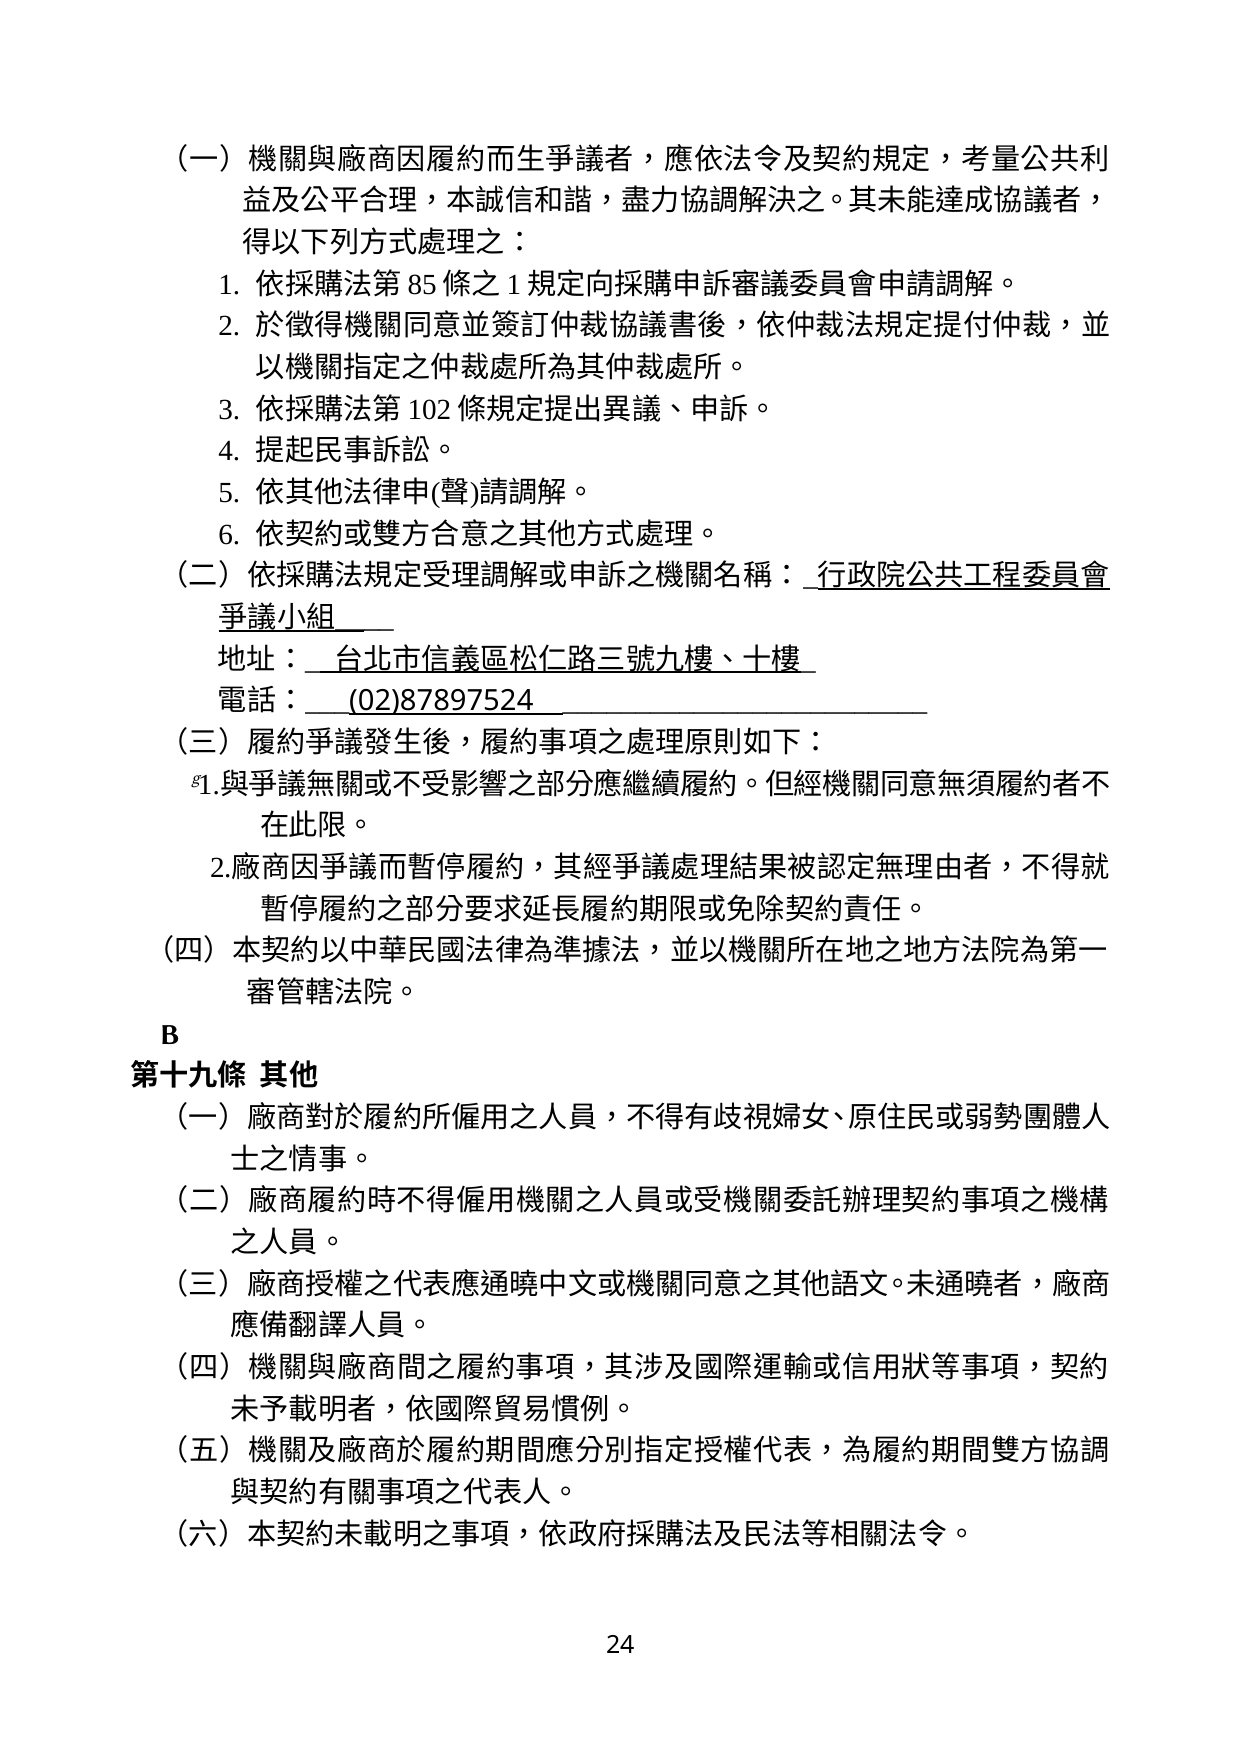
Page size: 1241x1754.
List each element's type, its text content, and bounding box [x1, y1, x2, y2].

text 2.廠商因爭議而暫停履約，其經爭議處理結果被認定無理由者，不得就暫停履約之部分要求延長履約期限或免除契約責任。 [189, 844, 1110, 927]
text （一）機關與廠商因履約而生爭議者，應依法令及契約規定，考量公共利益及公平合理，本誠信和諧，盡力協調解決之。其未能達成協議者，得以下列方式處理之： [159, 136, 1110, 261]
text 地址：__台北市信義區松仁路三號九樓、十樓_ [130, 636, 1110, 677]
text （五）機關及廠商於履約期間應分別指定授權代表，為履約期間雙方協調與契約有關事項之代表人。 [159, 1427, 1110, 1511]
list 依採購法第102條規定提出異議、申訴。 [218, 386, 1110, 427]
text 電話：___(02)87897524 _________________________ [218, 677, 1110, 719]
text （三）履約爭議發生後，履約事項之處理原則如下： [159, 719, 1110, 761]
list 於徵得機關同意並簽訂仲裁協議書後，依仲裁法規定提付仲裁，並以機關指定之仲裁處所為其仲裁處所。 [218, 302, 1110, 386]
text （六）本契約未載明之事項，依政府採購法及民法等相關法令。 [159, 1511, 1110, 1552]
text 第十九條 其他 [130, 1052, 1110, 1094]
text （二）廠商履約時不得僱用機關之人員或受機關委託辦理契約事項之機構之人員。 [159, 1177, 1110, 1261]
list 依契約或雙方合意之其他方式處理。 [218, 511, 1110, 552]
text （四）機關與廠商間之履約事項，其涉及國際運輸或信用狀等事項，契約未予載明者，依國際貿易慣例。 [159, 1344, 1110, 1427]
text 1.與爭議無關或不受影響之部分應繼續履約。但經機關同意無須履約者不在此限。 [189, 761, 1110, 844]
list 依其他法律申(聲)請調解。 [218, 469, 1110, 511]
text （四）本契約以中華民國法律為準據法，並以機關所在地之地方法院為第一審管轄法院。 [130, 927, 1110, 1011]
text  [159, 1011, 1110, 1052]
text （一）廠商對於履約所僱用之人員，不得有歧視婦女、原住民或弱勢團體人士之情事。 [159, 1094, 1110, 1177]
list 提起民事訴訟。 [218, 427, 1110, 469]
text （三）廠商授權之代表應通曉中文或機關同意之其他語文。未通曉者，廠商應備翻譯人員。 [159, 1261, 1110, 1344]
text （二）依採購法規定受理調解或申訴之機關名稱：_行政院公共工程委員會爭議小組____ [159, 552, 1110, 636]
list 依採購法第85條之1規定向採購申訴審議委員會申請調解。 [218, 261, 1110, 302]
